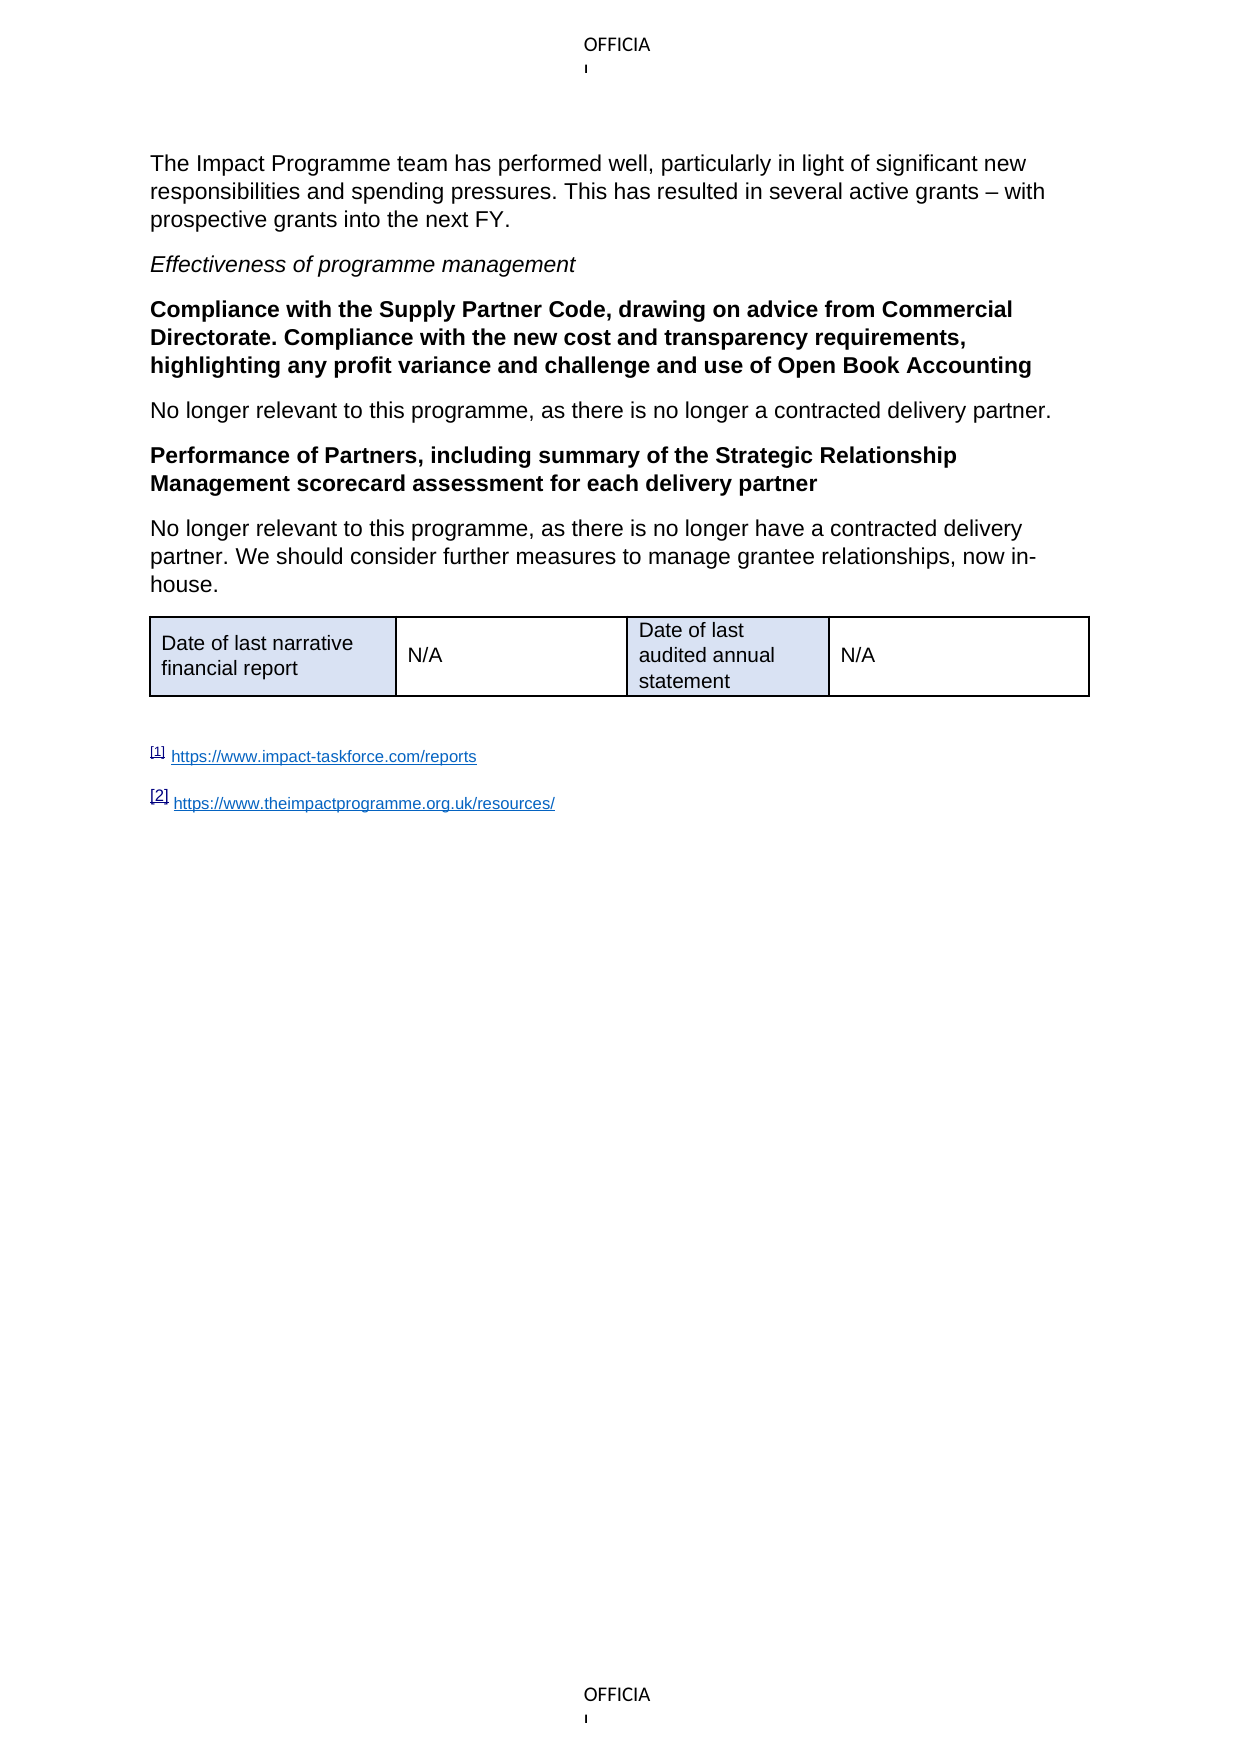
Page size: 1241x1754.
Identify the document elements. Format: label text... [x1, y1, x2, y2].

text Effectiveness of programme management [150, 251, 1090, 277]
table_header N/A [397, 618, 626, 695]
text Performance of Partners, including summary of the Strategic Relationship Management scorecard assessment for each delivery partner [150, 442, 1090, 496]
table_header Date of last narrative financial report [151, 618, 395, 695]
text [2] https://www.theimpactprogramme.org.uk/resources/ [150, 786, 1090, 814]
text Compliance with the Supply Partner Code, drawing on advice from Commercial Directorate. Compliance with the new cost and transparency requirements, highlighting any profit variance and challenge and use of Open Book Accounting [150, 296, 1090, 378]
text The Impact Programme team has performed well, particularly in light of significant new responsibilities and spending pressures. This has resulted in several active grants – with prospective grants into the next FY. [150, 150, 1090, 233]
table_header Date of last audited annual statement [628, 618, 828, 695]
text No longer relevant to this programme, as there is no longer have a contracted delivery partner. We should consider further measures to manage grantee relationships, now in-house. [150, 514, 1090, 597]
text No longer relevant to this programme, as there is no longer a contracted delivery partner. [150, 397, 1090, 423]
text [1] https://www.impact-taskforce.com/reports [150, 743, 1090, 767]
table_header N/A [830, 618, 1088, 695]
